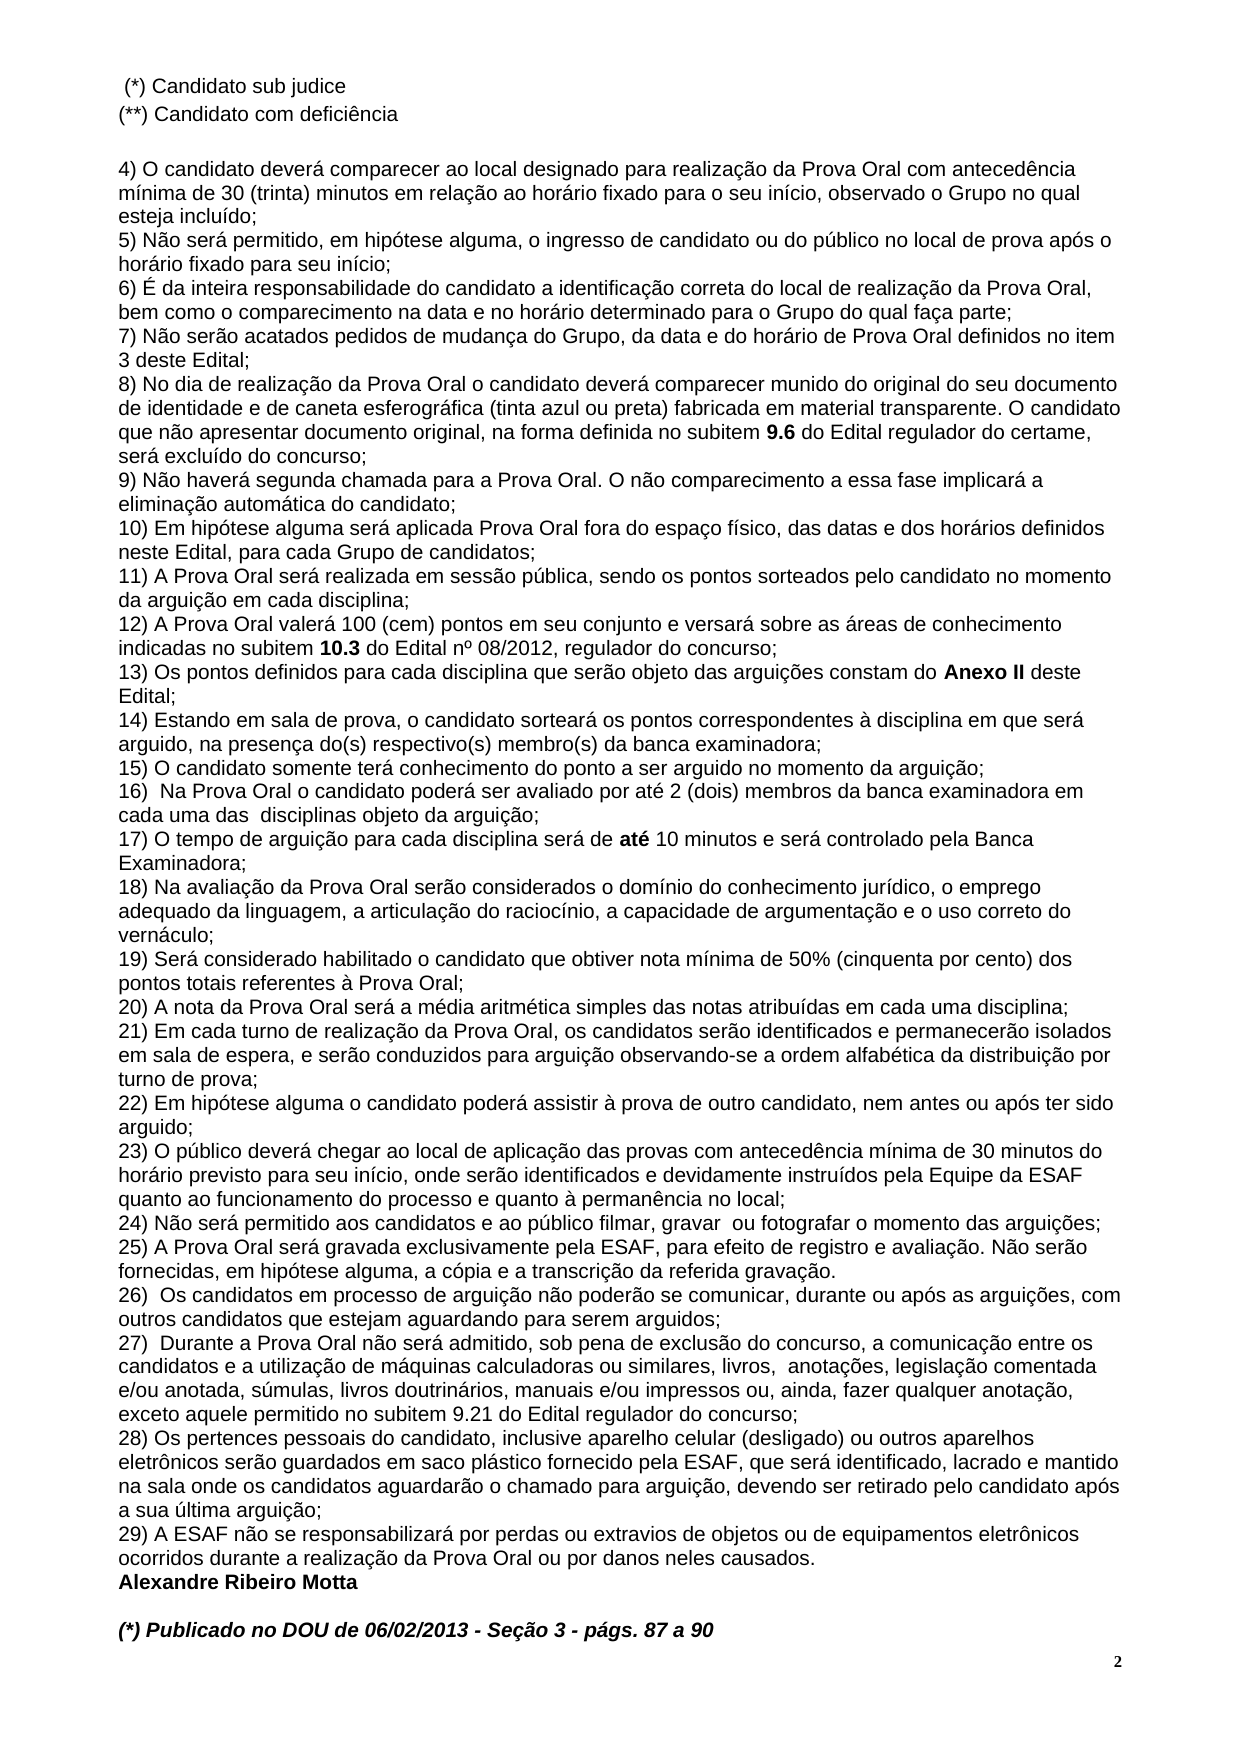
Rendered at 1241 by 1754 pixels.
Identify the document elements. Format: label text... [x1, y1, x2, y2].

text 4) O candidato deverá comparecer ao local designado para realização da Prova Oral com antecedência mínima de 30 (trinta) minutos em relação ao horário fixado para o seu início, observado o Grupo no qual esteja incluído; [118, 156, 1122, 228]
text 24) Não será permitido aos candidatos e ao público filmar, gravar ou fotografar o momento das arguições; [118, 1211, 1122, 1234]
text 26) Os candidatos em processo de arguição não poderão se comunicar, durante ou após as arguições, com outros candidatos que estejam aguardando para serem arguidos; [118, 1282, 1122, 1330]
text 10) Em hipótese alguma será aplicada Prova Oral fora do espaço físico, das datas e dos horários definidos neste Edital, para cada Grupo de candidatos; [118, 516, 1122, 564]
text 18) Na avaliação da Prova Oral serão considerados o domínio do conhecimento jurídico, o emprego adequado da linguagem, a articulação do raciocínio, a capacidade de argumentação e o uso correto do vernáculo; [118, 875, 1122, 947]
text (**) Candidato com deficiência [118, 101, 1181, 125]
text 21) Em cada turno de realização da Prova Oral, os candidatos serão identificados e permanecerão isolados em sala de espera, e serão conduzidos para arguição observando-se a ordem alfabética da distribuição por turno de prova; [118, 1019, 1122, 1091]
text (*) Publicado no DOU de 06/02/2013 - Seção 3 - págs. 87 a 90 [118, 1618, 1122, 1642]
text 19) Será considerado habilitado o candidato que obtiver nota mínima de 50% (cinquenta por cento) dos pontos totais referentes à Prova Oral; [118, 947, 1122, 995]
text 22) Em hipótese alguma o candidato poderá assistir à prova de outro candidato, nem antes ou após ter sido arguido; [118, 1091, 1122, 1139]
text Alexandre Ribeiro Motta [118, 1570, 1114, 1594]
text 28) Os pertences pessoais do candidato, inclusive aparelho celular (desligado) ou outros aparelhos eletrônicos serão guardados em saco plástico fornecido pela ESAF, que será identificado, lacrado e mantido na sala onde os candidatos aguardarão o chamado para arguição, devendo ser retirado pelo candidato após a sua última arguição; [118, 1426, 1122, 1522]
text 16) Na Prova Oral o candidato poderá ser avaliado por até 2 (dois) membros da banca examinadora em cada uma das disciplinas objeto da arguição; [118, 779, 1122, 827]
text 25) A Prova Oral será gravada exclusivamente pela ESAF, para efeito de registro e avaliação. Não serão fornecidas, em hipótese alguma, a cópia e a transcrição da referida gravação. [118, 1234, 1122, 1282]
text 17) O tempo de arguição para cada disciplina será de até 10 minutos e será controlado pela Banca Examinadora; [118, 827, 1122, 875]
text 15) O candidato somente terá conhecimento do ponto a ser arguido no momento da arguição; [118, 755, 1122, 779]
text 8) No dia de realização da Prova Oral o candidato deverá comparecer munido do original do seu documento de identidade e de caneta esferográfica (tinta azul ou preta) fabricada em material transparente. O candidato que não apresentar documento original, na forma definida no subitem 9.6 do Edital regulador do certame, será excluído do concurso; [118, 372, 1122, 468]
text 27) Durante a Prova Oral não será admitido, sob pena de exclusão do concurso, a comunicação entre os candidatos e a utilização de máquinas calculadoras ou similares, livros, anotações, legislação comentada e/ou anotada, súmulas, livros doutrinários, manuais e/ou impressos ou, ainda, fazer qualquer anotação, exceto aquele permitido no subitem 9.21 do Edital regulador do concurso; [118, 1330, 1122, 1426]
text 20) A nota da Prova Oral será a média aritmética simples das notas atribuídas em cada uma disciplina; [118, 995, 1122, 1019]
text 11) A Prova Oral será realizada em sessão pública, sendo os pontos sorteados pelo candidato no momento da arguição em cada disciplina; [118, 564, 1122, 612]
text 12) A Prova Oral valerá 100 (cem) pontos em seu conjunto e versará sobre as áreas de conhecimento indicadas no subitem 10.3 do Edital nº 08/2012, regulador do concurso; [118, 612, 1122, 659]
text 7) Não serão acatados pedidos de mudança do Grupo, da data e do horário de Prova Oral definidos no item 3 deste Edital; [118, 324, 1122, 372]
text 23) O público deverá chegar ao local de aplicação das provas com antecedência mínima de 30 minutos do horário previsto para seu início, onde serão identificados e devidamente instruídos pela Equipe da ESAF quanto ao funcionamento do processo e quanto à permanência no local; [118, 1139, 1122, 1211]
text 14) Estando em sala de prova, o candidato sorteará os pontos correspondentes à disciplina em que será arguido, na presença do(s) respectivo(s) membro(s) da banca examinadora; [118, 707, 1122, 755]
text 9) Não haverá segunda chamada para a Prova Oral. O não comparecimento a essa fase implicará a eliminação automática do candidato; [118, 468, 1122, 516]
text 5) Não será permitido, em hipótese alguma, o ingresso de candidato ou do público no local de prova após o horário fixado para seu início; [118, 228, 1122, 276]
text (*) Candidato sub judice [118, 74, 1181, 98]
text 13) Os pontos definidos para cada disciplina que serão objeto das arguições constam do Anexo II deste Edital; [118, 659, 1122, 707]
text 29) A ESAF não se responsabilizará por perdas ou extravios de objetos ou de equipamentos eletrônicos ocorridos durante a realização da Prova Oral ou por danos neles causados. [118, 1522, 1122, 1570]
text 6) É da inteira responsabilidade do candidato a identificação correta do local de realização da Prova Oral, bem como o comparecimento na data e no horário determinado para o Grupo do qual faça parte; [118, 276, 1122, 324]
